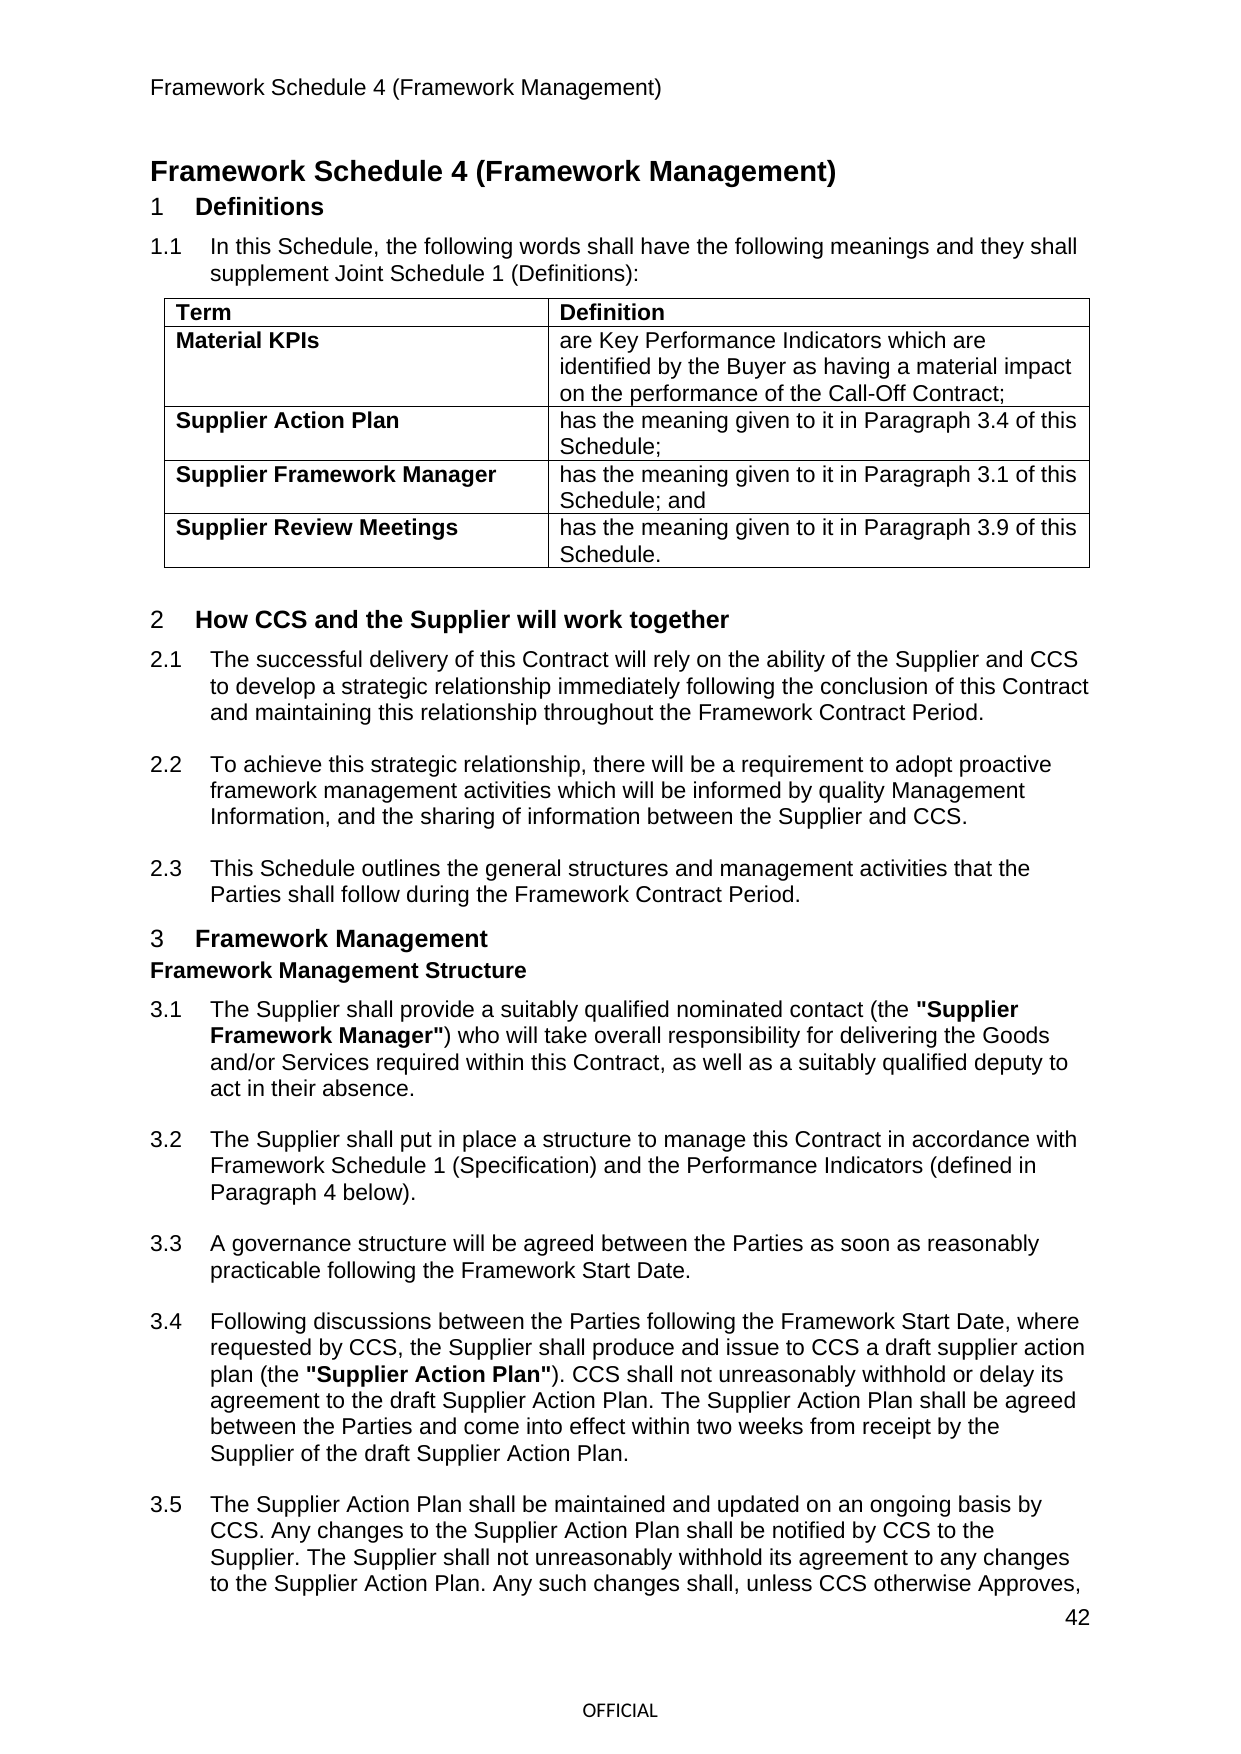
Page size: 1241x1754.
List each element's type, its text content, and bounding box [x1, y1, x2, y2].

subtitle Framework Management Structure [150, 957, 1090, 983]
list The Supplier Action Plan shall be maintained and updated on an ongoing basis by CCS. Any changes to the Supplier Action Plan shall be notified by CCS to the Supplier. The Supplier shall not unreasonably withhold its agreement to any changes to the Supplier Action Plan. Any such changes shall, unless CCS otherwise Approves, [150, 1491, 1090, 1596]
table_cell Supplier Review Meetings [165, 514, 548, 567]
table_header Definition [549, 299, 1089, 326]
subtitle Framework Management [150, 924, 1090, 953]
table_cell Supplier Action Plan [165, 407, 548, 459]
table_cell has the meaning given to it in Paragraph 3.1 of this Schedule; and [549, 461, 1089, 513]
list The successful delivery of this Contract will rely on the ability of the Supplier and CCS to develop a strategic relationship immediately following the conclusion of this Contract and maintaining this relationship throughout the Framework Contract Period. [150, 646, 1090, 726]
table_cell Supplier Framework Manager [165, 461, 548, 513]
subtitle Framework Schedule 4 (Framework Management) [150, 154, 1090, 188]
list This Schedule outlines the general structures and management activities that the Parties shall follow during the Framework Contract Period. [150, 854, 1090, 907]
table_header Term [165, 299, 548, 326]
table_cell has the meaning given to it in Paragraph 3.9 of this Schedule. [549, 514, 1089, 567]
list In this Schedule, the following words shall have the following meanings and they shall supplement Joint Schedule 1 (Definitions): [150, 233, 1090, 286]
table_cell are Key Performance Indicators which are identified by the Buyer as having a material impact on the performance of the Call-Off Contract; [549, 327, 1089, 406]
subtitle How CCS and the Supplier will work together [150, 605, 1090, 634]
table_cell Material KPIs [165, 327, 548, 406]
table_cell has the meaning given to it in Paragraph 3.4 of this Schedule; [549, 407, 1089, 459]
list Following discussions between the Parties following the Framework Start Date, where requested by CCS, the Supplier shall produce and issue to CCS a draft supplier action plan (the "Supplier Action Plan"). CCS shall not unreasonably withhold or delay its agreement to the draft Supplier Action Plan. The Supplier Action Plan shall be agreed between the Parties and come into effect within two weeks from receipt by the Supplier of the draft Supplier Action Plan. [150, 1308, 1090, 1466]
list The Supplier shall provide a suitably qualified nominated contact (the "Supplier Framework Manager") who will take overall responsibility for delivering the Goods and/or Services required within this Contract, as well as a suitably qualified deputy to act in their absence. [150, 996, 1090, 1101]
subtitle Definitions [150, 192, 1090, 221]
list A governance structure will be agreed between the Parties as soon as reasonably practicable following the Framework Start Date. [150, 1230, 1090, 1283]
list To achieve this strategic relationship, there will be a requirement to adopt proactive framework management activities which will be informed by quality Management Information, and the sharing of information between the Supplier and CCS. [150, 751, 1090, 829]
list The Supplier shall put in place a structure to manage this Contract in accordance with Framework Schedule 1 (Specification) and the Performance Indicators (defined in Paragraph 4 below). [150, 1126, 1090, 1205]
